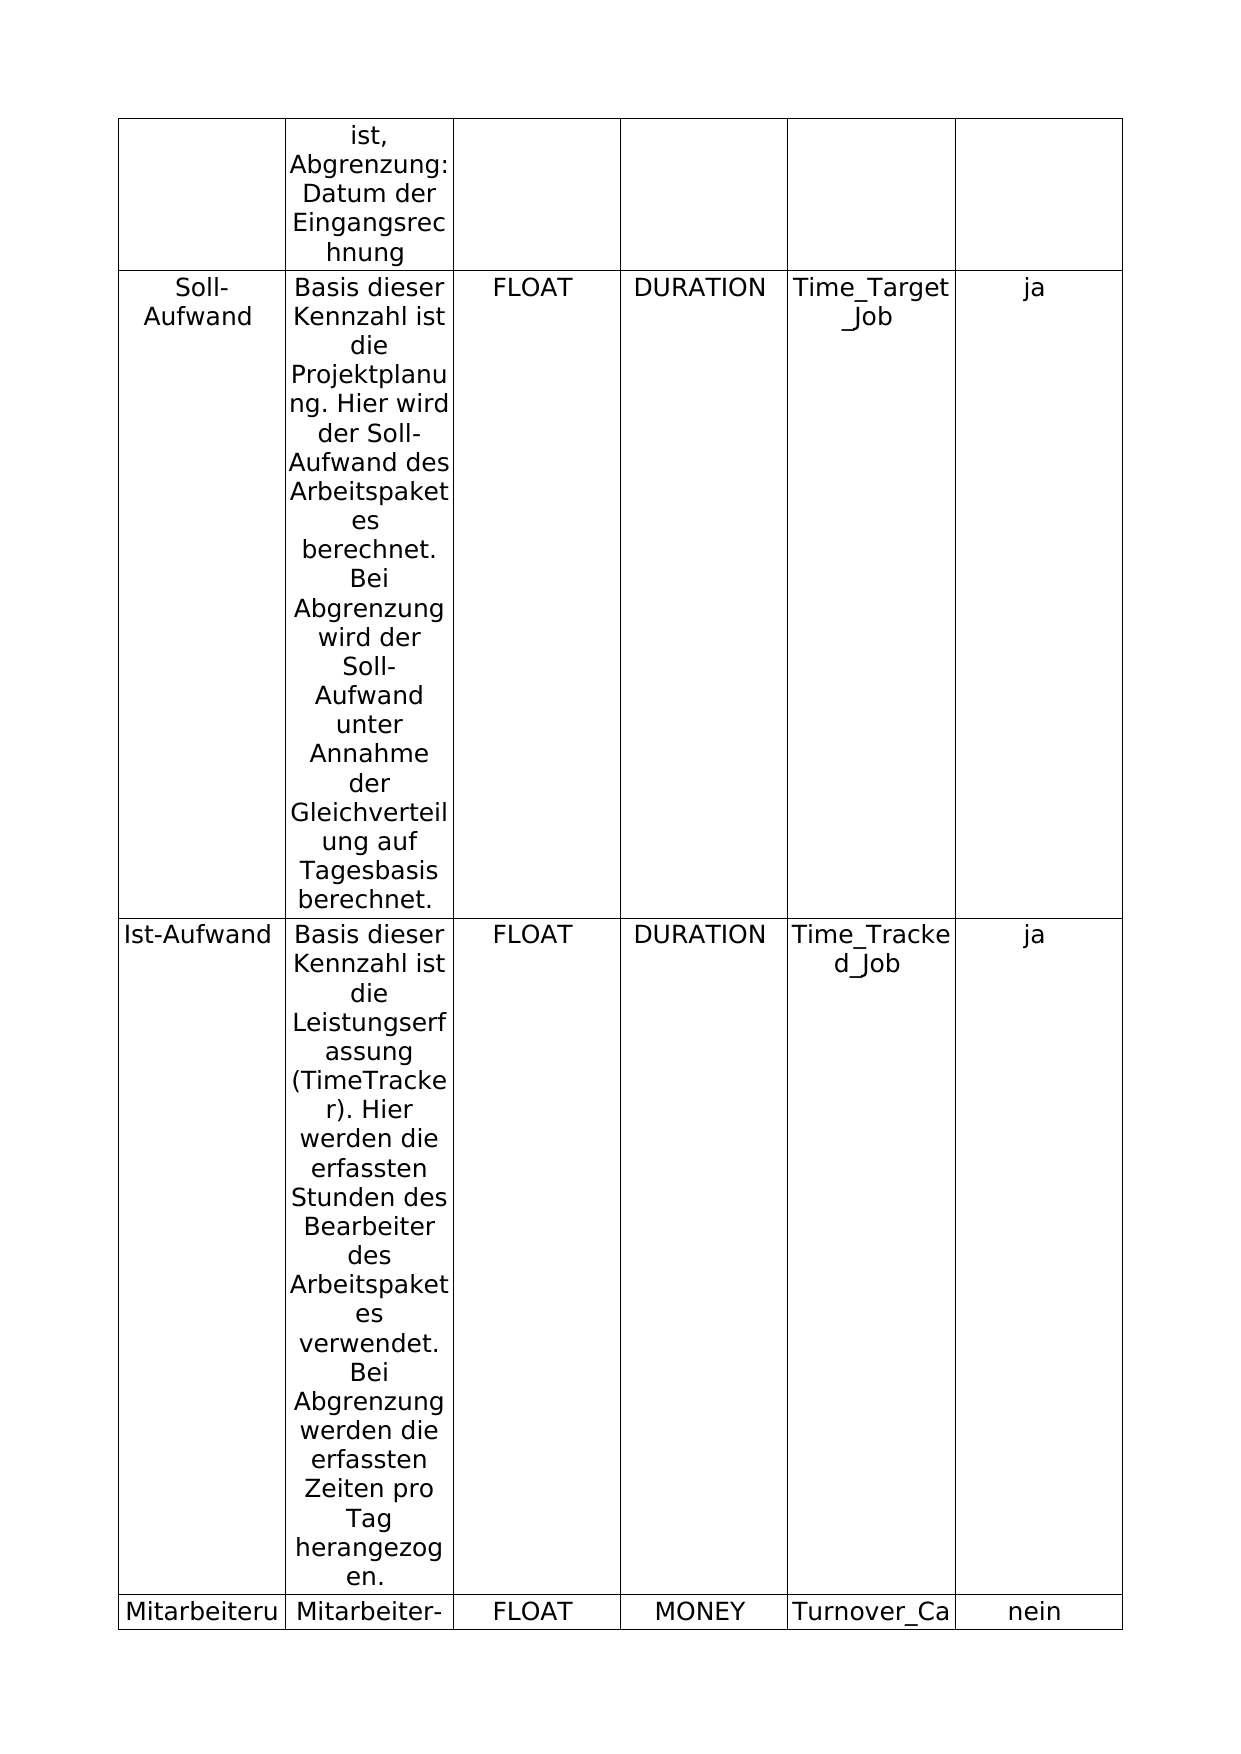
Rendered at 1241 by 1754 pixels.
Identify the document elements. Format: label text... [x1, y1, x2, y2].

table_cell Basis dieser Kennzahl ist die Projektplanung. Hier wird der Soll-Aufwand des Arbeitspaketes berechnet. Bei Abgrenzung wird der Soll-Aufwand unter Annahme der Gleichverteilung auf Tagesbasis berechnet. [286, 271, 453, 917]
table_cell [956, 119, 1122, 270]
table_cell FLOAT [454, 919, 620, 1594]
table_cell [788, 119, 955, 270]
table_cell FLOAT [454, 271, 620, 917]
table_cell ja [956, 271, 1122, 917]
table_cell [621, 119, 787, 270]
table_cell Mitarbeiter- [286, 1595, 453, 1629]
table_cell Mitarbeiteru [119, 1595, 285, 1629]
table_cell Time_Target_Job [788, 271, 955, 917]
table_cell DURATION [621, 919, 787, 1594]
table_cell ist, Abgrenzung: Datum der Eingangsrechnung [286, 119, 453, 270]
table_cell [119, 119, 285, 270]
table_cell Time_Tracked_Job [788, 919, 955, 1594]
table_cell FLOAT [454, 1595, 620, 1629]
table_cell DURATION [621, 271, 787, 917]
table_cell Turnover_Ca [788, 1595, 955, 1629]
table_cell Basis dieser Kennzahl ist die Leistungserfassung (TimeTracker). Hier werden die erfassten Stunden des Bearbeiter des Arbeitspaketes verwendet. Bei Abgrenzung werden die erfassten Zeiten pro Tag herangezogen. [286, 919, 453, 1594]
table_cell Ist-Aufwand [119, 919, 285, 1594]
table_cell nein [956, 1595, 1122, 1629]
table_cell ja [956, 919, 1122, 1594]
table_cell Soll-Aufwand [119, 271, 285, 917]
table_cell [454, 119, 620, 270]
table_cell MONEY [621, 1595, 787, 1629]
